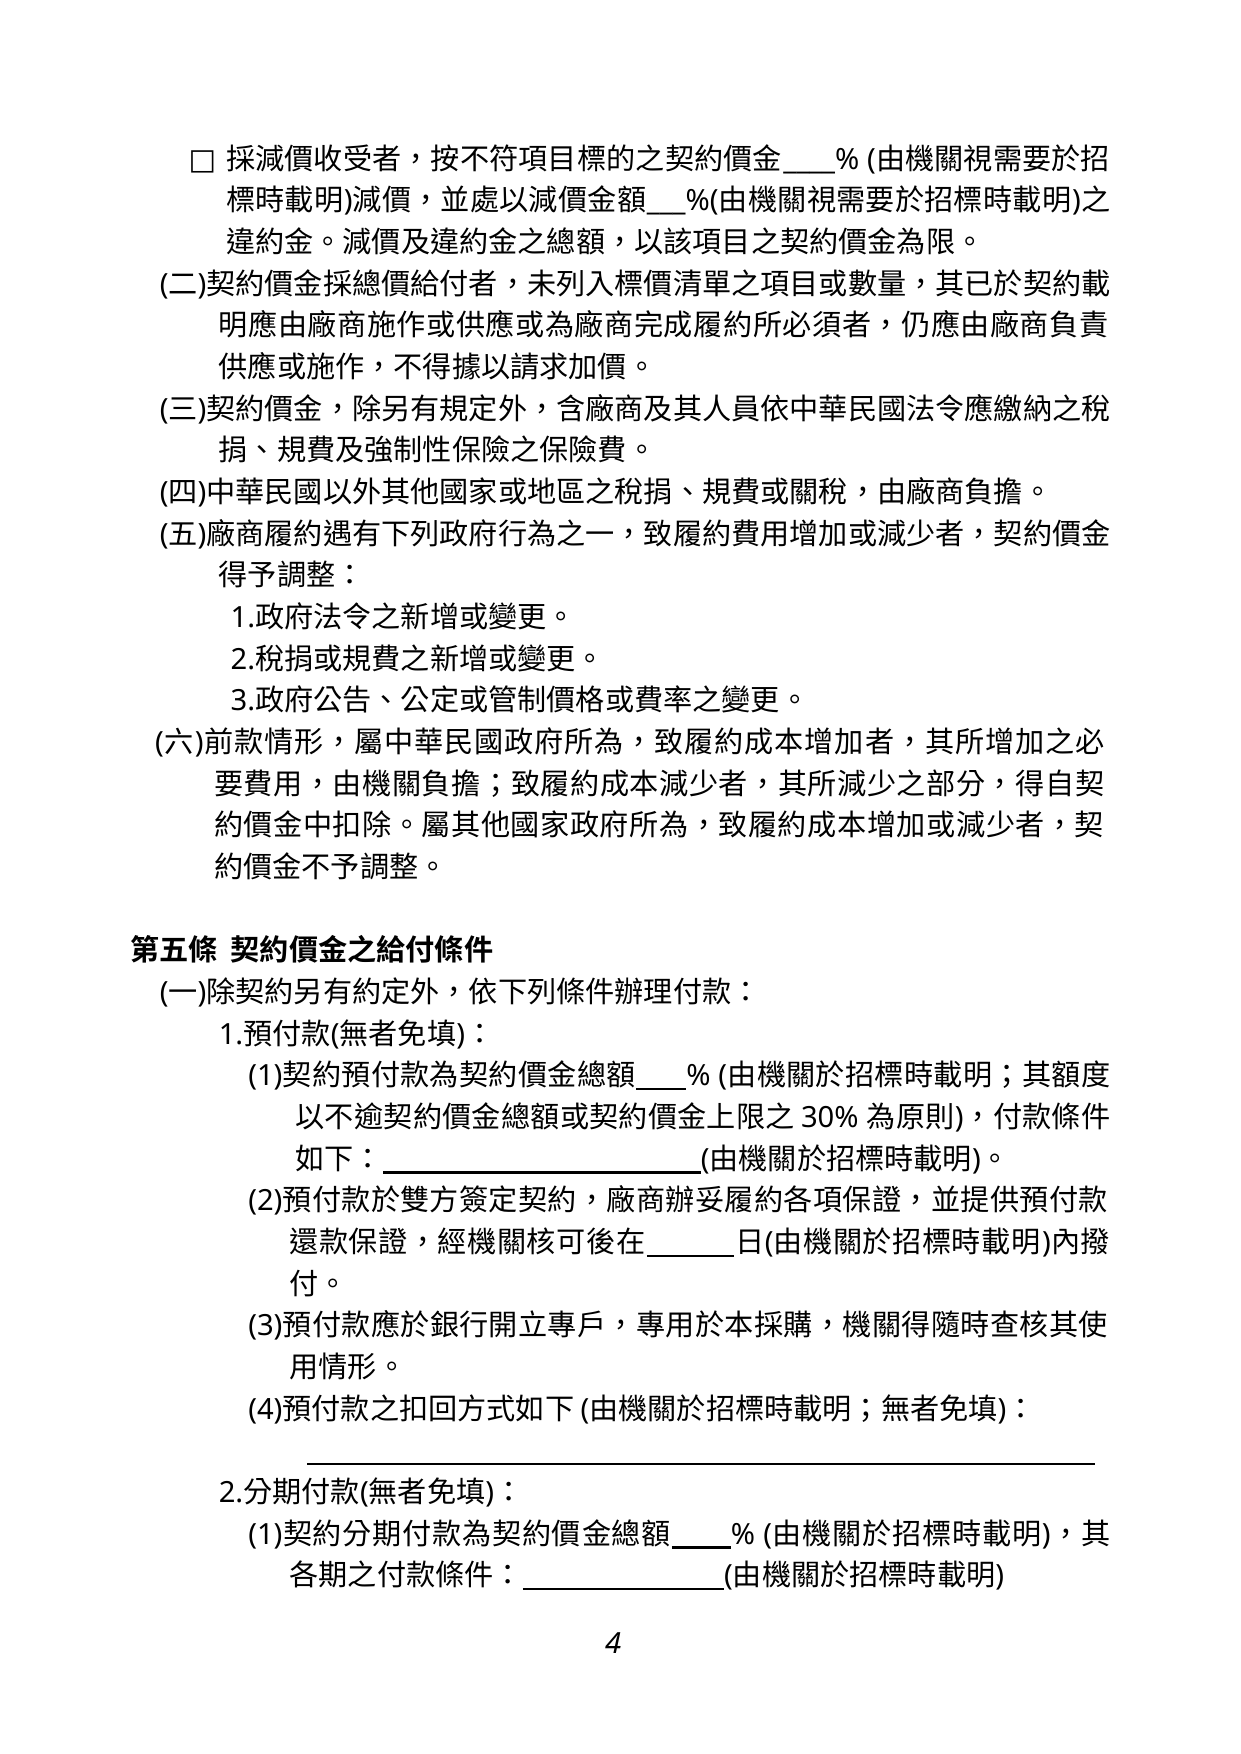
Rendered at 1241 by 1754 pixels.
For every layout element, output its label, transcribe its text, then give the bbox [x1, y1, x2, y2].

text 1.預付款(無者免填)： [218, 1011, 1110, 1052]
text (1)契約分期付款為契約價金總額 % (由機關於招標時載明)，其各期之付款條件： (由機關於招標時載明) [248, 1511, 1110, 1594]
text (五)廠商履約遇有下列政府行為之一，致履約費用增加或減少者，契約價金得予調整： [159, 511, 1110, 594]
text 2.分期付款(無者免填)： [218, 1469, 1110, 1511]
text 2.稅捐或規費之新增或變更。 [230, 636, 1104, 677]
text (二)契約價金採總價給付者，未列入標價清單之項目或數量，其已於契約載明應由廠商施作或供應或為廠商完成履約所必須者，仍應由廠商負責供應或施作，不得據以請求加價。 [159, 261, 1110, 386]
text (三)契約價金，除另有規定外，含廠商及其人員依中華民國法令應繳納之稅捐、規費及強制性保險之保險費。 [159, 386, 1110, 469]
text (六)前款情形，屬中華民國政府所為，致履約成本增加者，其所增加之必要費用，由機關負擔；致履約成本減少者，其所減少之部分，得自契約價金中扣除。屬其他國家政府所為，致履約成本增加或減少者，契約價金不予調整。 [155, 719, 1104, 886]
text (一)除契約另有約定外，依下列條件辦理付款： [159, 969, 1110, 1011]
text (四)中華民國以外其他國家或地區之稅捐、規費或關稅，由廠商負擔。 [159, 469, 1110, 511]
text 第五條 契約價金之給付條件 [130, 927, 1110, 969]
text (2)預付款於雙方簽定契約，廠商辦妥履約各項保證，並提供預付款還款保證，經機關核可後在 日(由機關於招標時載明)內撥付。 [248, 1177, 1110, 1302]
text (4)預付款之扣回方式如下 (由機關於招標時載明；無者免填)： [248, 1386, 1110, 1427]
text (3)預付款應於銀行開立專戶，專用於本採購，機關得隨時查核其使用情形。 [248, 1302, 1110, 1386]
text 3.政府公告、公定或管制價格或費率之變更。 [230, 677, 1104, 719]
list 採減價收受者，按不符項目標的之契約價金____% (由機關視需要於招標時載明)減價，並處以減價金額___%(由機關視需要於招標時載明)之違約金。減價及違約金之總額，以該項目之契約價金為限。 [188, 136, 1110, 261]
text 1.政府法令之新增或變更。 [230, 594, 1104, 636]
text (1)契約預付款為契約價金總額 % (由機關於招標時載明；其額度以不逾契約價金總額或契約價金上限之30% 為原則)，付款條件如下： (由機關於招標時載明)。 [248, 1052, 1110, 1177]
